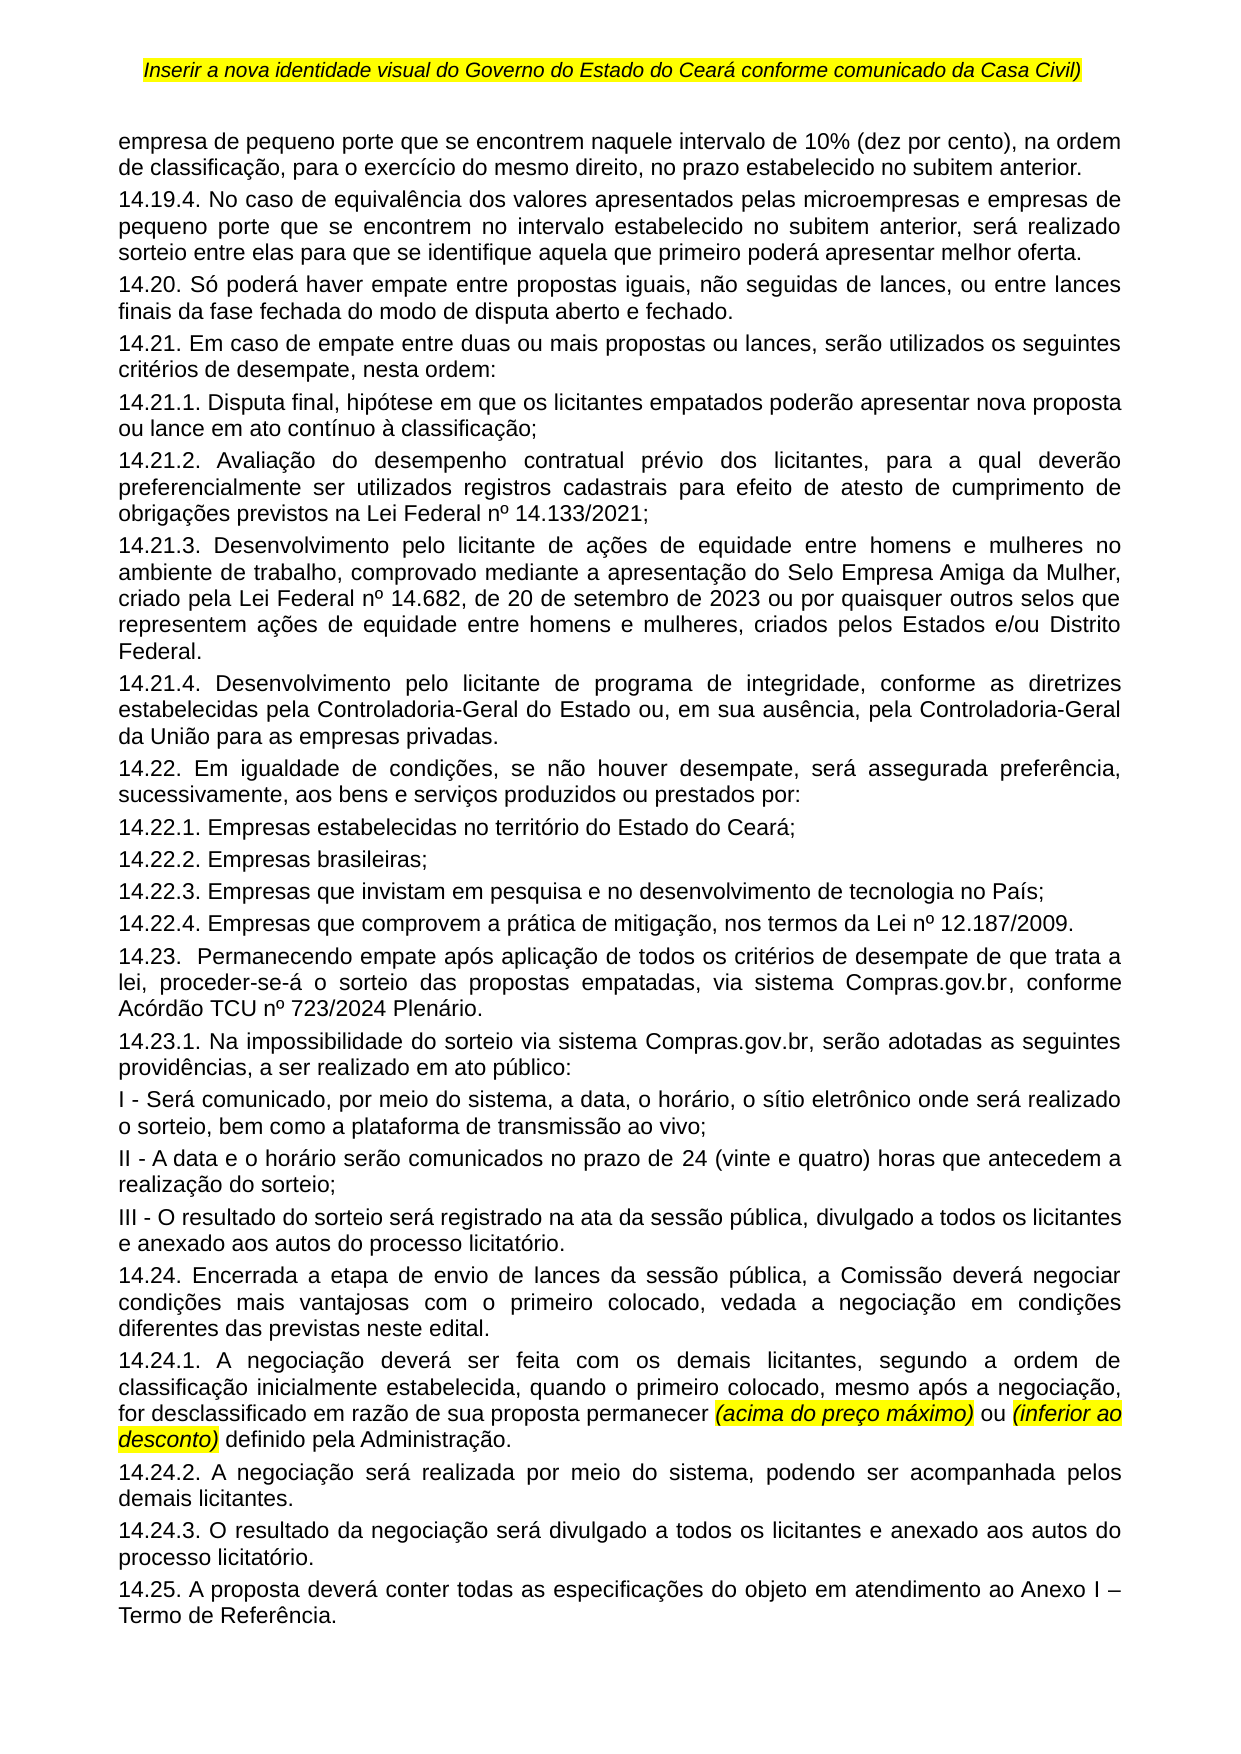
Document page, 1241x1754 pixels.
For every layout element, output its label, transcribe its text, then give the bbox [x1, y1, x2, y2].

text III - O resultado do sorteio será registrado na ata da sessão pública, divulgado a todos os licitantes e anexado aos autos do processo licitatório. [118, 1204, 1122, 1256]
text II - A data e o horário serão comunicados no prazo de 24 (vinte e quatro) horas que antecedem a realização do sorteio; [118, 1145, 1122, 1198]
text 14.20. Só poderá haver empate entre propostas iguais, não seguidas de lances, ou entre lances finais da fase fechada do modo de disputa aberto e fechado. [118, 271, 1122, 324]
text 14.21. Em caso de empate entre duas ou mais propostas ou lances, serão utilizados os seguintes critérios de desempate, nesta ordem: [118, 330, 1122, 383]
text 14.22.4. Empresas que comprovem a prática de mitigação, nos termos da Lei nº 12.187/2009. [118, 910, 1122, 937]
text 14.25. A proposta deverá conter todas as especificações do objeto em atendimento ao Anexo I – Termo de Referência. [118, 1576, 1122, 1629]
text 14.22. Em igualdade de condições, se não houver desempate, será assegurada preferência, sucessivamente, aos bens e serviços produzidos ou prestados por: [118, 755, 1122, 808]
text I - Será comunicado, por meio do sistema, a data, o horário, o sítio eletrônico onde será realizado o sorteio, bem como a plataforma de transmissão ao vivo; [118, 1086, 1122, 1139]
text 14.22.3. Empresas que invistam em pesquisa e no desenvolvimento de tecnologia no País; [118, 878, 1122, 904]
text 14.21.2. Avaliação do desempenho contratual prévio dos licitantes, para a qual deverão preferencialmente ser utilizados registros cadastrais para efeito de atesto de cumprimento de obrigações previstos na Lei Federal nº 14.133/2021; [118, 447, 1122, 526]
text empresa de pequeno porte que se encontrem naquele intervalo de 10% (dez por cento), na ordem de classificação, para o exercício do mesmo direito, no prazo estabelecido no subitem anterior. [118, 128, 1122, 180]
text 14.23. Permanecendo empate após aplicação de todos os critérios de desempate de que trata a lei, proceder-se-á o sorteio das propostas empatadas, via sistema Compras.gov.br, conforme Acórdão TCU nº 723/2024 Plenário. [118, 943, 1122, 1022]
text 14.22.1. Empresas estabelecidas no território do Estado do Ceará; [118, 813, 1122, 840]
text 14.24.3. O resultado da negociação será divulgado a todos os licitantes e anexado aos autos do processo licitatório. [118, 1517, 1122, 1570]
text 14.21.1. Disputa final, hipótese em que os licitantes empatados poderão apresentar nova proposta ou lance em ato contínuo à classificação; [118, 388, 1122, 441]
text 14.23.1. Na impossibilidade do sorteio via sistema Compras.gov.br, serão adotadas as seguintes providências, a ser realizado em ato público: [118, 1028, 1122, 1080]
text 14.22.2. Empresas brasileiras; [118, 846, 1122, 872]
text 14.19.4. No caso de equivalência dos valores apresentados pelas microempresas e empresas de pequeno porte que se encontrem no intervalo estabelecido no subitem anterior, será realizado sorteio entre elas para que se identifique aquela que primeiro poderá apresentar melhor oferta. [118, 186, 1122, 265]
text 14.24. Encerrada a etapa de envio de lances da sessão pública, a Comissão deverá negociar condições mais vantajosas com o primeiro colocado, vedada a negociação em condições diferentes das previstas neste edital. [118, 1262, 1122, 1341]
text 14.21.3. Desenvolvimento pelo licitante de ações de equidade entre homens e mulheres no ambiente de trabalho, comprovado mediante a apresentação do Selo Empresa Amiga da Mulher, criado pela Lei Federal nº 14.682, de 20 de setembro de 2023 ou por quaisquer outros selos que representem ações de equidade entre homens e mulheres, criados pelos Estados e/ou Distrito Federal. [118, 532, 1122, 664]
text 14.24.2. A negociação será realizada por meio do sistema, podendo ser acompanhada pelos demais licitantes. [118, 1459, 1122, 1511]
text 14.21.4. Desenvolvimento pelo licitante de programa de integridade, conforme as diretrizes estabelecidas pela Controladoria-Geral do Estado ou, em sua ausência, pela Controladoria-Geral da União para as empresas privadas. [118, 670, 1122, 749]
text 14.24.1. A negociação deverá ser feita com os demais licitantes, segundo a ordem de classificação inicialmente estabelecida, quando o primeiro colocado, mesmo após a negociação, for desclassificado em razão de sua proposta permanecer (acima do preço máximo) ou (inferior ao desconto) definido pela Administração. [118, 1347, 1122, 1453]
